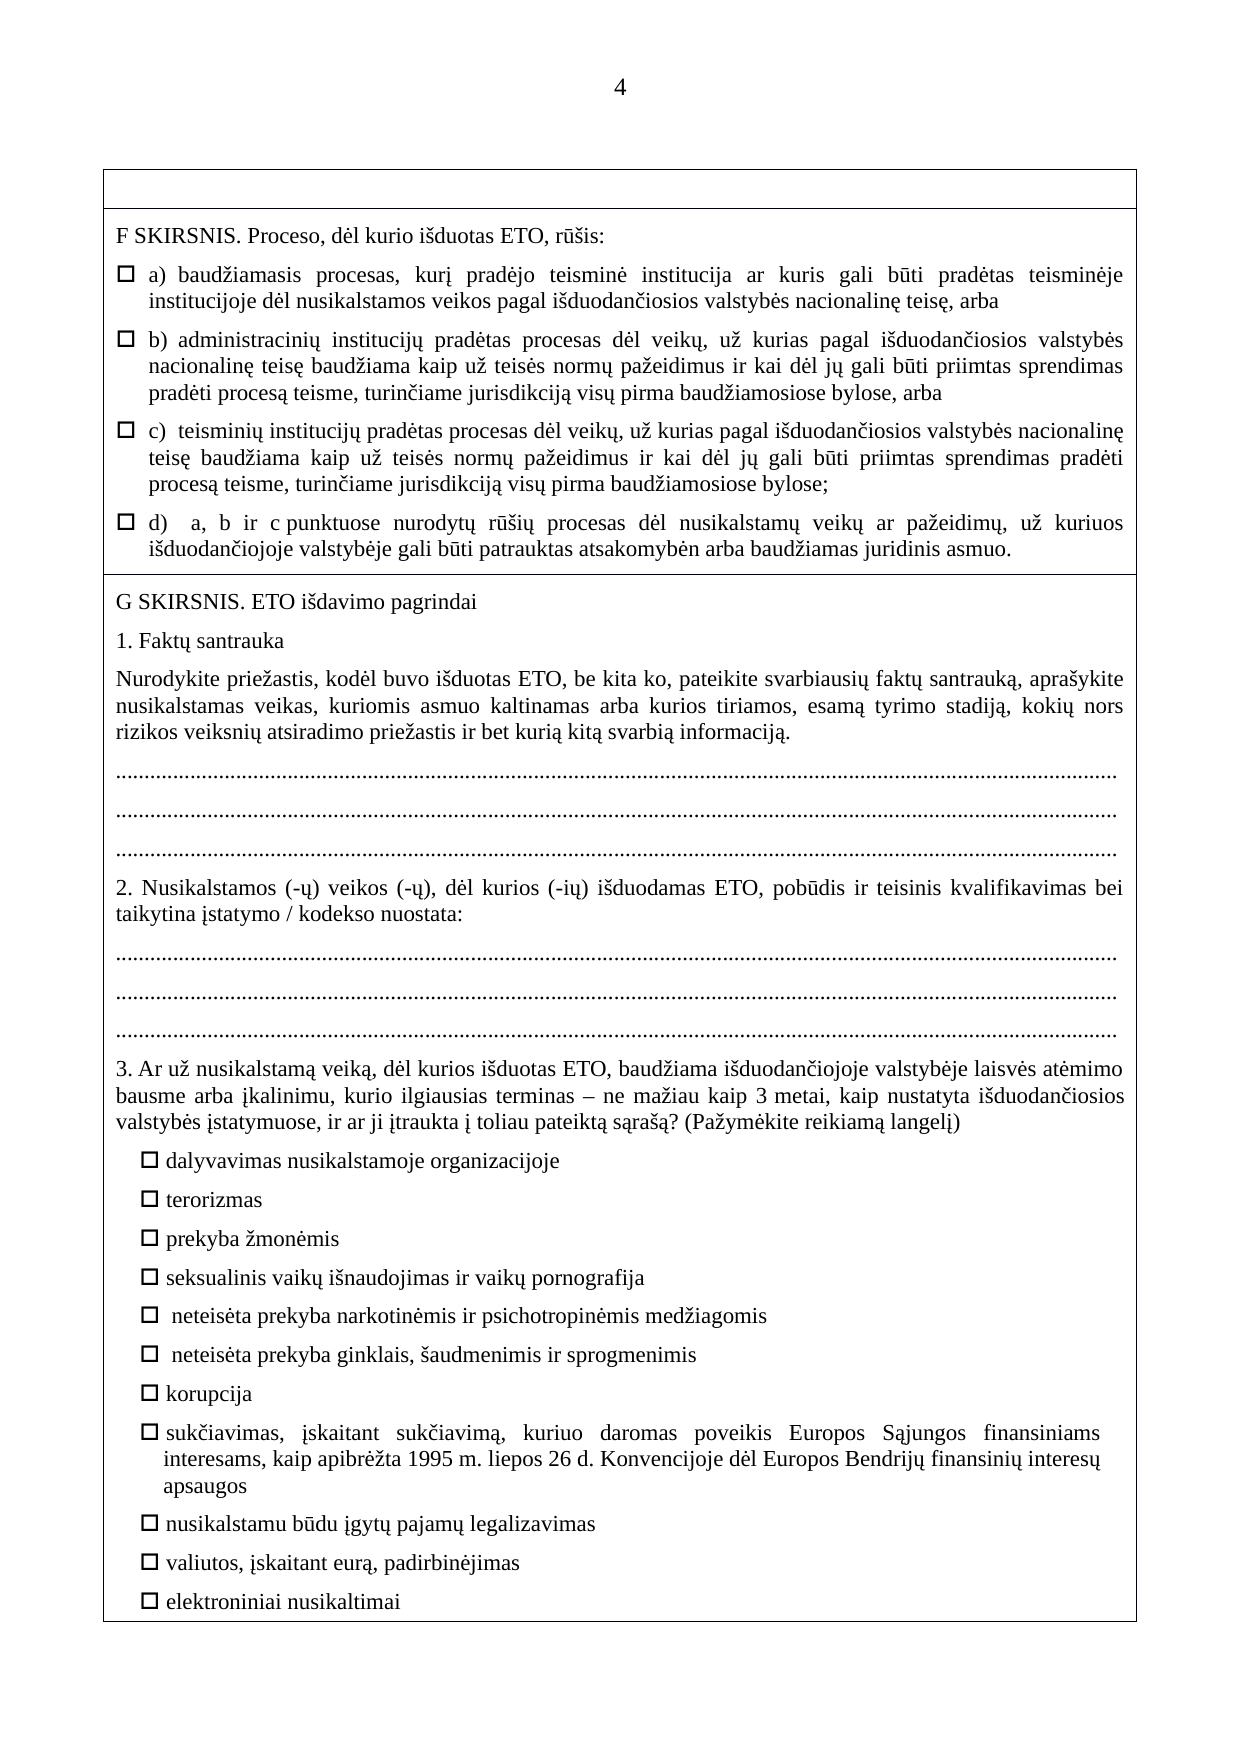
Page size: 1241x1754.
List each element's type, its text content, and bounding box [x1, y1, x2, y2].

table_cell F SKIRSNIS. Proceso, dėl kurio išduotas ETO, rūšis:  a) baudžiamasis procesas, kurį pradėjo teisminė institucija ar kuris gali būti pradėtas teisminėje institucijoje dėl nusikalstamos veikos pagal išduodančiosios valstybės nacionalinę teisę, arba  b) administracinių institucijų pradėtas procesas dėl veikų, už kurias pagal išduodančiosios valstybės nacionalinę teisę baudžiama kaip už teisės normų pažeidimus ir kai dėl jų gali būti priimtas sprendimas pradėti procesą teisme, turinčiame jurisdikciją visų pirma baudžiamosiose bylose, arba  c) teisminių institucijų pradėtas procesas dėl veikų, už kurias pagal išduodančiosios valstybės nacionalinę teisę baudžiama kaip už teisės normų pažeidimus ir kai dėl jų gali būti priimtas sprendimas pradėti procesą teisme, turinčiame jurisdikciją visų pirma baudžiamosiose bylose;  d) a, b ir c punktuose nurodytų rūšių procesas dėl nusikalstamų veikų ar pažeidimų, už kuriuos išduodančiojoje valstybėje gali būti patrauktas atsakomybėn arba baudžiamas juridinis asmuo. [104, 209, 1136, 574]
table_cell E SKIRSNIS. Atitinkamo asmens tapatybė 1. Nurodykite visą žinomą informaciją apie i) fizinio (-ių) arba ii) juridinio (-ių) asmens (-ų), su kuriuo (-iais) susijusi tyrimo priemonė, tapatybę (jei yra daugiau kaip vienas susijęs asmuo, nurodykite informaciją apie kiekvieną asmenį): i) Informacija apie fizinį (-ius) asmenį (-is) Pavardė: Vardas (-ai): Kiti turintys reikšmės vardai (pavardės) (jei taikytina): Slapyvardis (jei taikytina): Lytis: Pilietybė: Asmens kodas arba socialinio draudimo numeris: Asmens dokumento (-ų) (asmens tapatybės kortelės, paso) rūšis ir numeris (jei žinoma): . Gimimo data: Gimimo vieta: Gyvenamoji vieta ir (arba) žinomas adresas; jei adresas nežinomas, nurodykite paskutinį žinomą adresą: Kalba (-os), kurią (-ias) asmuo supranta: ii) Informacija apie juridinį (-ius) asmenį (-is) Pavadinimas: Juridinio asmens rūšis: Sutrumpintas pavadinimas, paprastai vartojamas pavadinimas ar firmos pavadinimas, jei taikytina: Registruota buveinė: Registracijos numeris: Juridinio asmens adresas: Juridinio asmens atstovo vardas ir pavardė: Apibūdinkite atitinkamo asmens dabartinę procesinę padėtį:  įtariamasis ar kaltinamasis  nukentėjusysis  liudytojas  ekspertas  trečiasis asmuo  kita (nurodykite): 2. Nurodykite, kur bus vykdoma tyrimo priemonė, jei ši vieta skiriasi nuo pirmiau nurodyto adreso: 3. Nurodykite bet kokią kitą informaciją, padėsiančią įvykdyti ETO: .................... ................................................................................................................................................................................ [104, 170, 1136, 208]
table_cell G SKIRSNIS. ETO išdavimo pagrindai 1. Faktų santrauka Nurodykite priežastis, kodėl buvo išduotas ETO, be kita ko, pateikite svarbiausių faktų santrauką, aprašykite nusikalstamas veikas, kuriomis asmuo kaltinamas arba kurios tiriamos, esamą tyrimo stadiją, kokių nors rizikos veiksnių atsiradimo priežastis ir bet kurią kitą svarbią informaciją. 2. Nusikalstamos (-ų) veikos (-ų), dėl kurios (-ių) išduodamas ETO, pobūdis ir teisinis kvalifikavimas bei taikytina įstatymo / kodekso nuostata: 3. Ar už nusikalstamą veiką, dėl kurios išduotas ETO, baudžiama išduodančiojoje valstybėje laisvės atėmimo bausme arba įkalinimu, kurio ilgiausias terminas – ne mažiau kaip 3 metai, kaip nustatyta išduodančiosios valstybės įstatymuose, ir ar ji įtraukta į toliau pateiktą sąrašą? (Pažymėkite reikiamą langelį)  dalyvavimas nusikalstamoje organizacijoje  terorizmas  prekyba žmonėmis  seksualinis vaikų išnaudojimas ir vaikų pornografija  neteisėta prekyba narkotinėmis ir psichotropinėmis medžiagomis  neteisėta prekyba ginklais, šaudmenimis ir sprogmenimis  korupcija  sukčiavimas, įskaitant sukčiavimą, kuriuo daromas poveikis Europos Sąjungos finansiniams interesams, kaip apibrėžta 1995 m. liepos 26 d. Konvencijoje dėl Europos Bendrijų finansinių interesų apsaugos  nusikalstamu būdu įgytų pajamų legalizavimas  valiutos, įskaitant eurą, padirbinėjimas  elektroniniai nusikaltimai  nusikaltimai aplinkai, įskaitant neteisėtą prekybą nykstančių rūšių gyvūnais ir nykstančių rūšių bei veislių augalais  sąlygų neteisėtai atvykti į šalį ir joje gyventi sudarymas  nužudymas, sunkus kūno sužalojimas  neteisėta prekyba žmogaus organais ir audiniais  žmogaus pagrobimas, neteisėtas laisvės atėmimas ir žmogaus pagrobimas įkaitu  rasizmas ir ksenofobija  organizuotas ar ginkluotas apiplėšimas  neteisėta prekyba kultūros vertybėmis, įskaitant antikvarines vertybes ir meno kūrinius  pinigų gavimas apgaulės būdu  reketavimas ir turto prievartavimas  gaminių klastojimas ir piratavimas  administracinių dokumentų klastojimas ir prekyba suklastotais dokumentais  mokėjimo priemonių klastojimas  neteisėta prekyba hormoninėmis medžiagomis ir kitomis augimą skatinančiomis medžiagomis  neteisėta prekyba branduolinėmis ar radioaktyviosiomis medžiagomis  prekyba vogtomis transporto priemonėmis  išžaginimas  tyčinis padegimas  Tarptautinio baudžiamojo teismo jurisdikcijai priskirti nusikaltimai  neteisėtas orlaivių arba laivų užgrobimas  diversija [104, 575, 1136, 1621]
